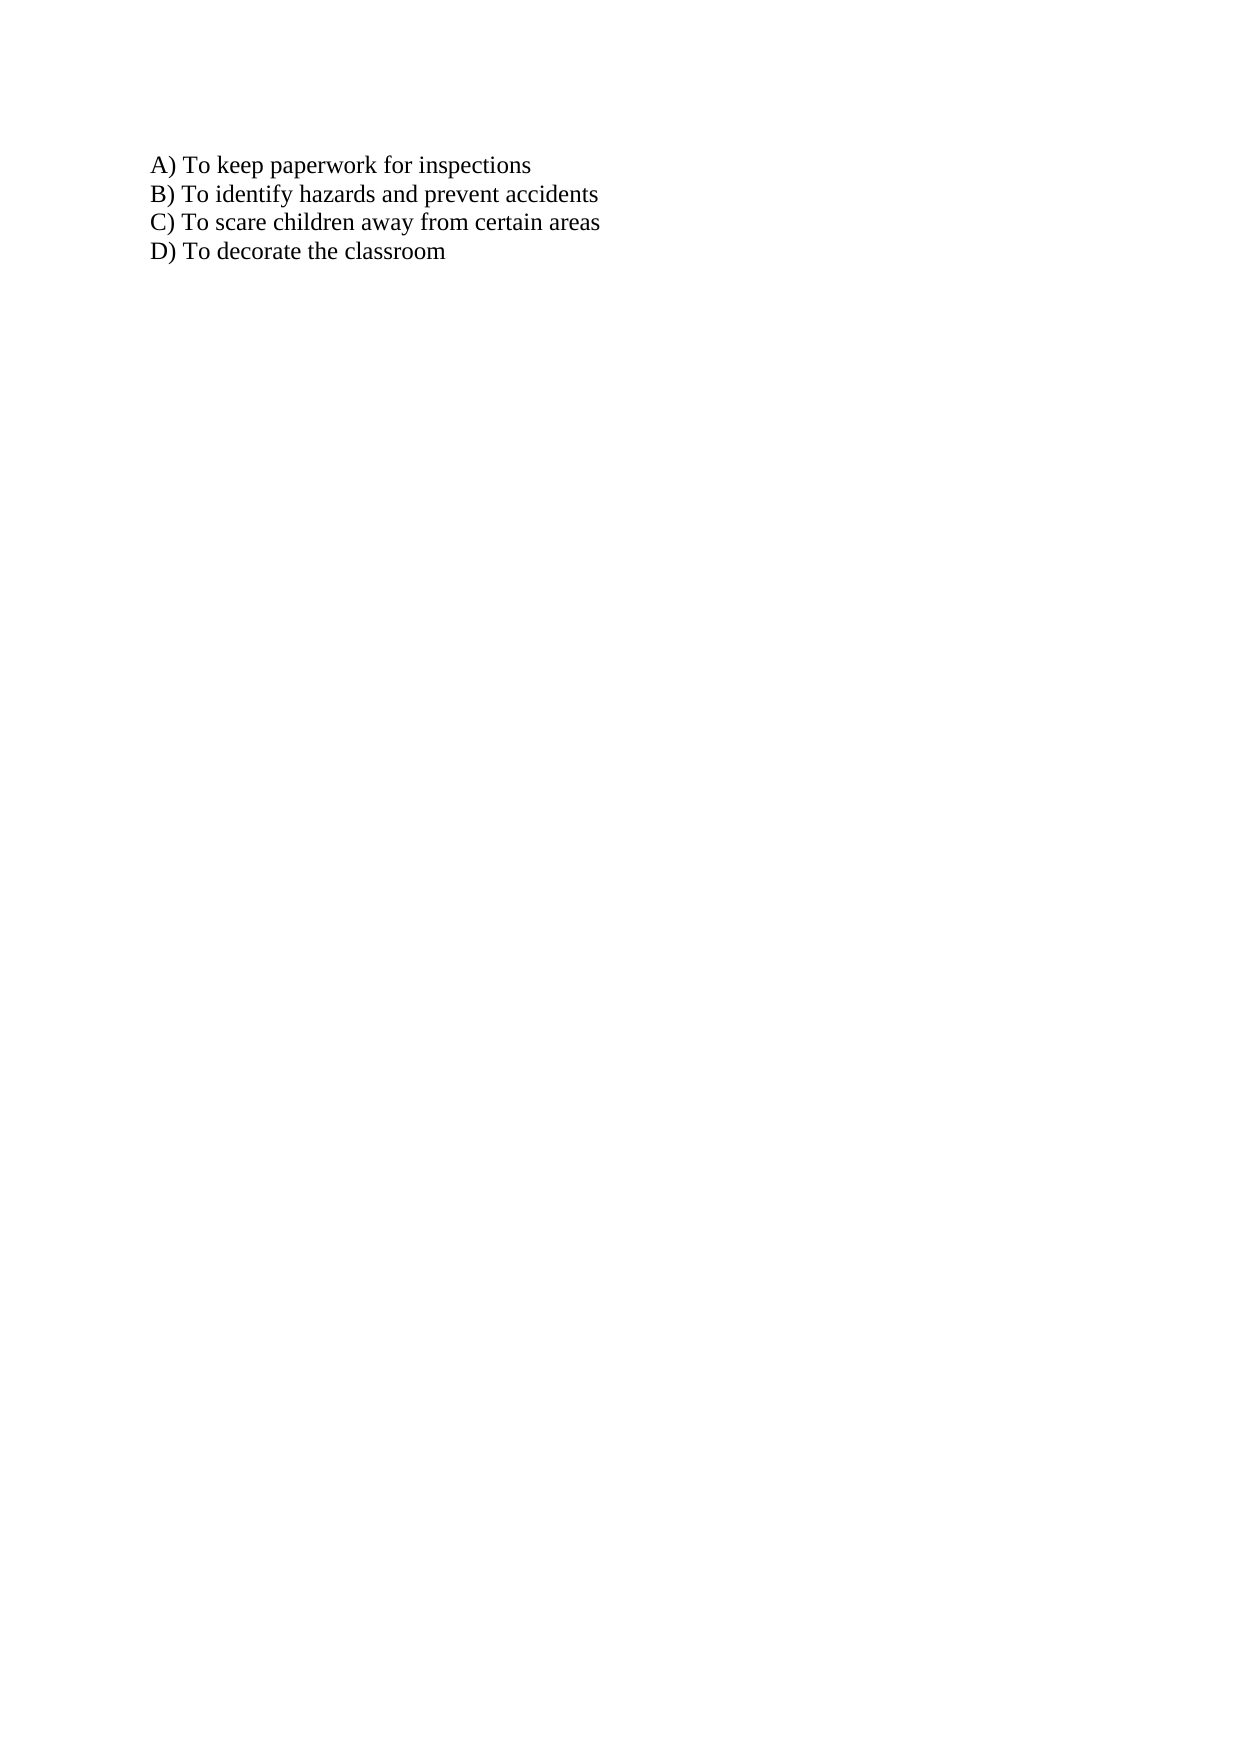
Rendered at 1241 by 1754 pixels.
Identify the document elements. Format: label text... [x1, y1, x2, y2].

text A) To keep paperwork for inspections B) To identify hazards and prevent accidents C) To scare children away from certain areas D) To decorate the classroom [150, 150, 1090, 265]
